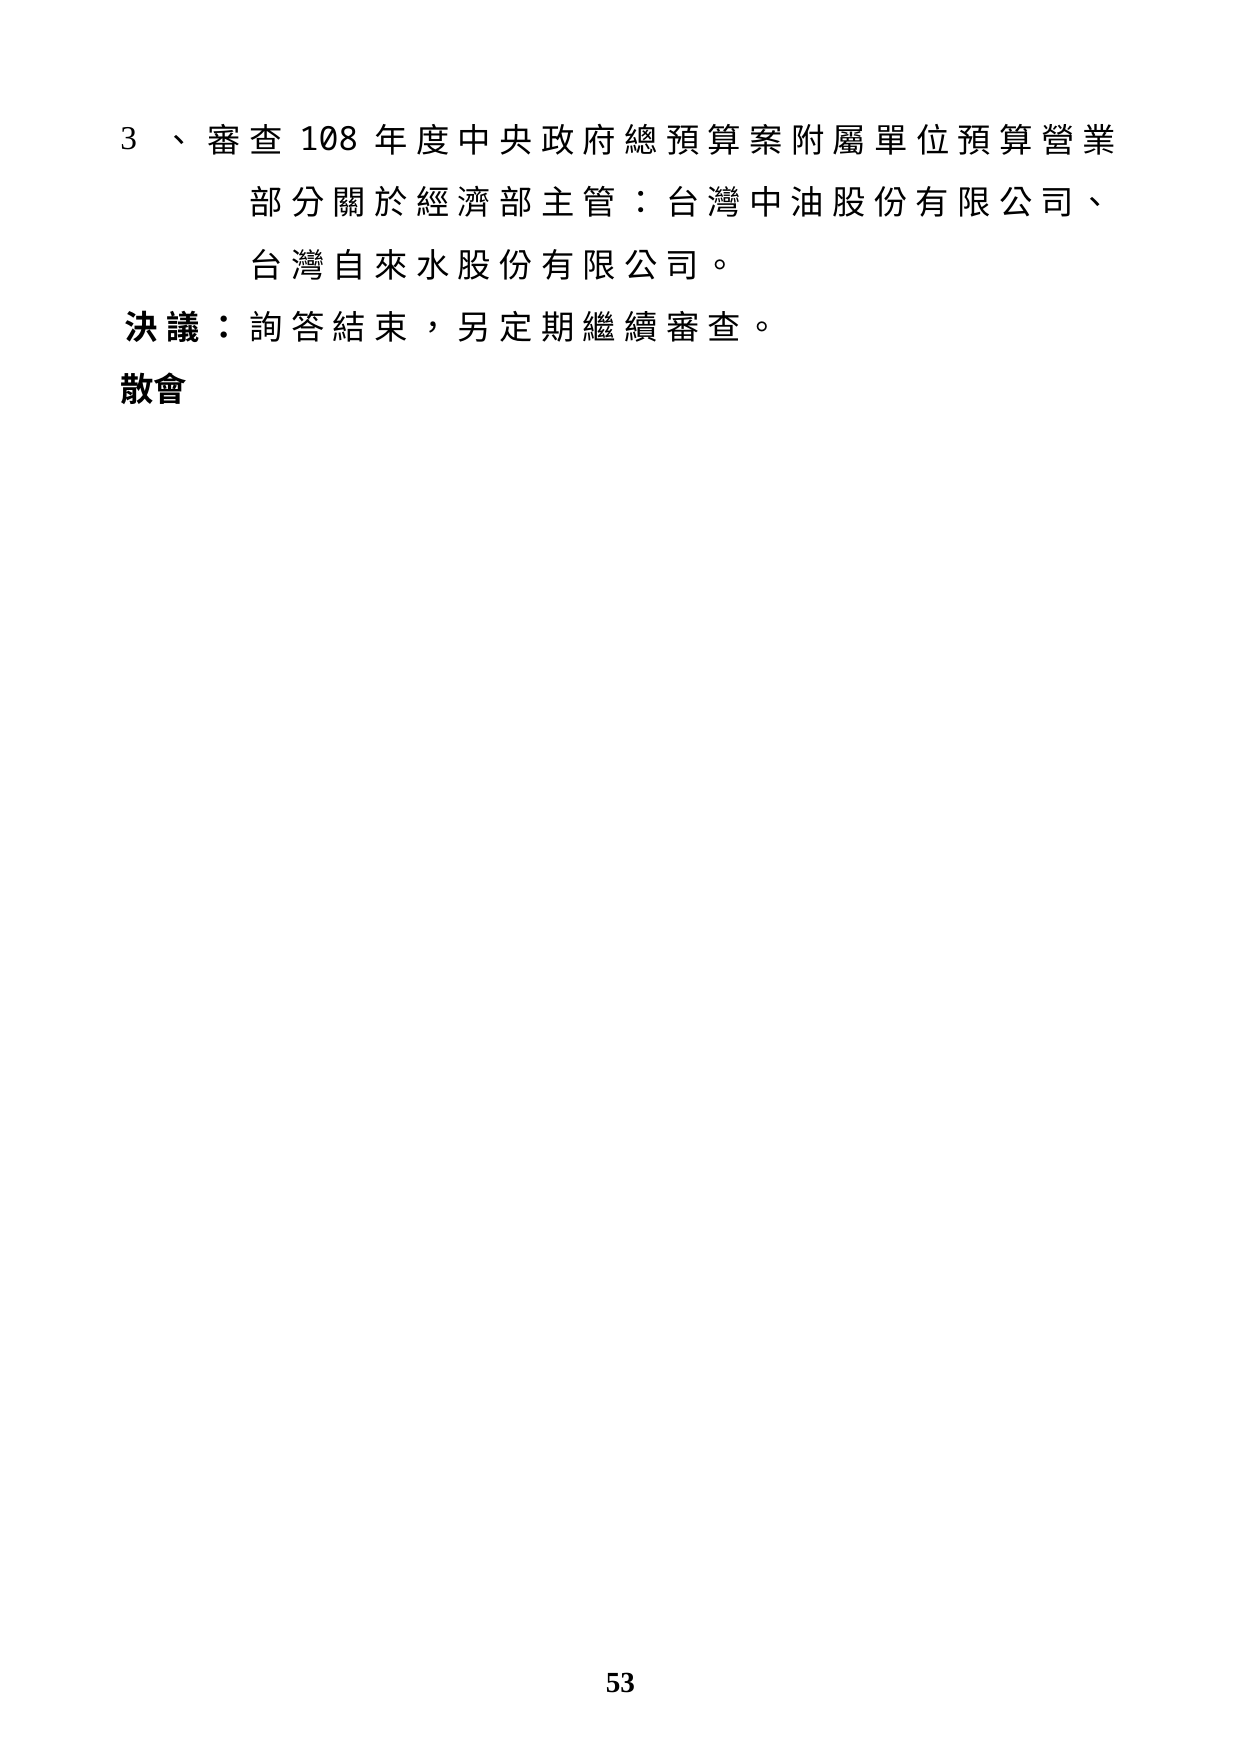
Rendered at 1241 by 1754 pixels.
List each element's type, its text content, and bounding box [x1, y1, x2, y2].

text 散會 [17, 361, 1120, 411]
list 審查108年度中央政府總預算案附屬單位預算營業部分關於經濟部主管：台灣中油股份有限公司、台灣自來水股份有限公司。 [120, 96, 1120, 283]
text 決議：詢答結束，另定期繼續審查。 [120, 283, 1120, 346]
